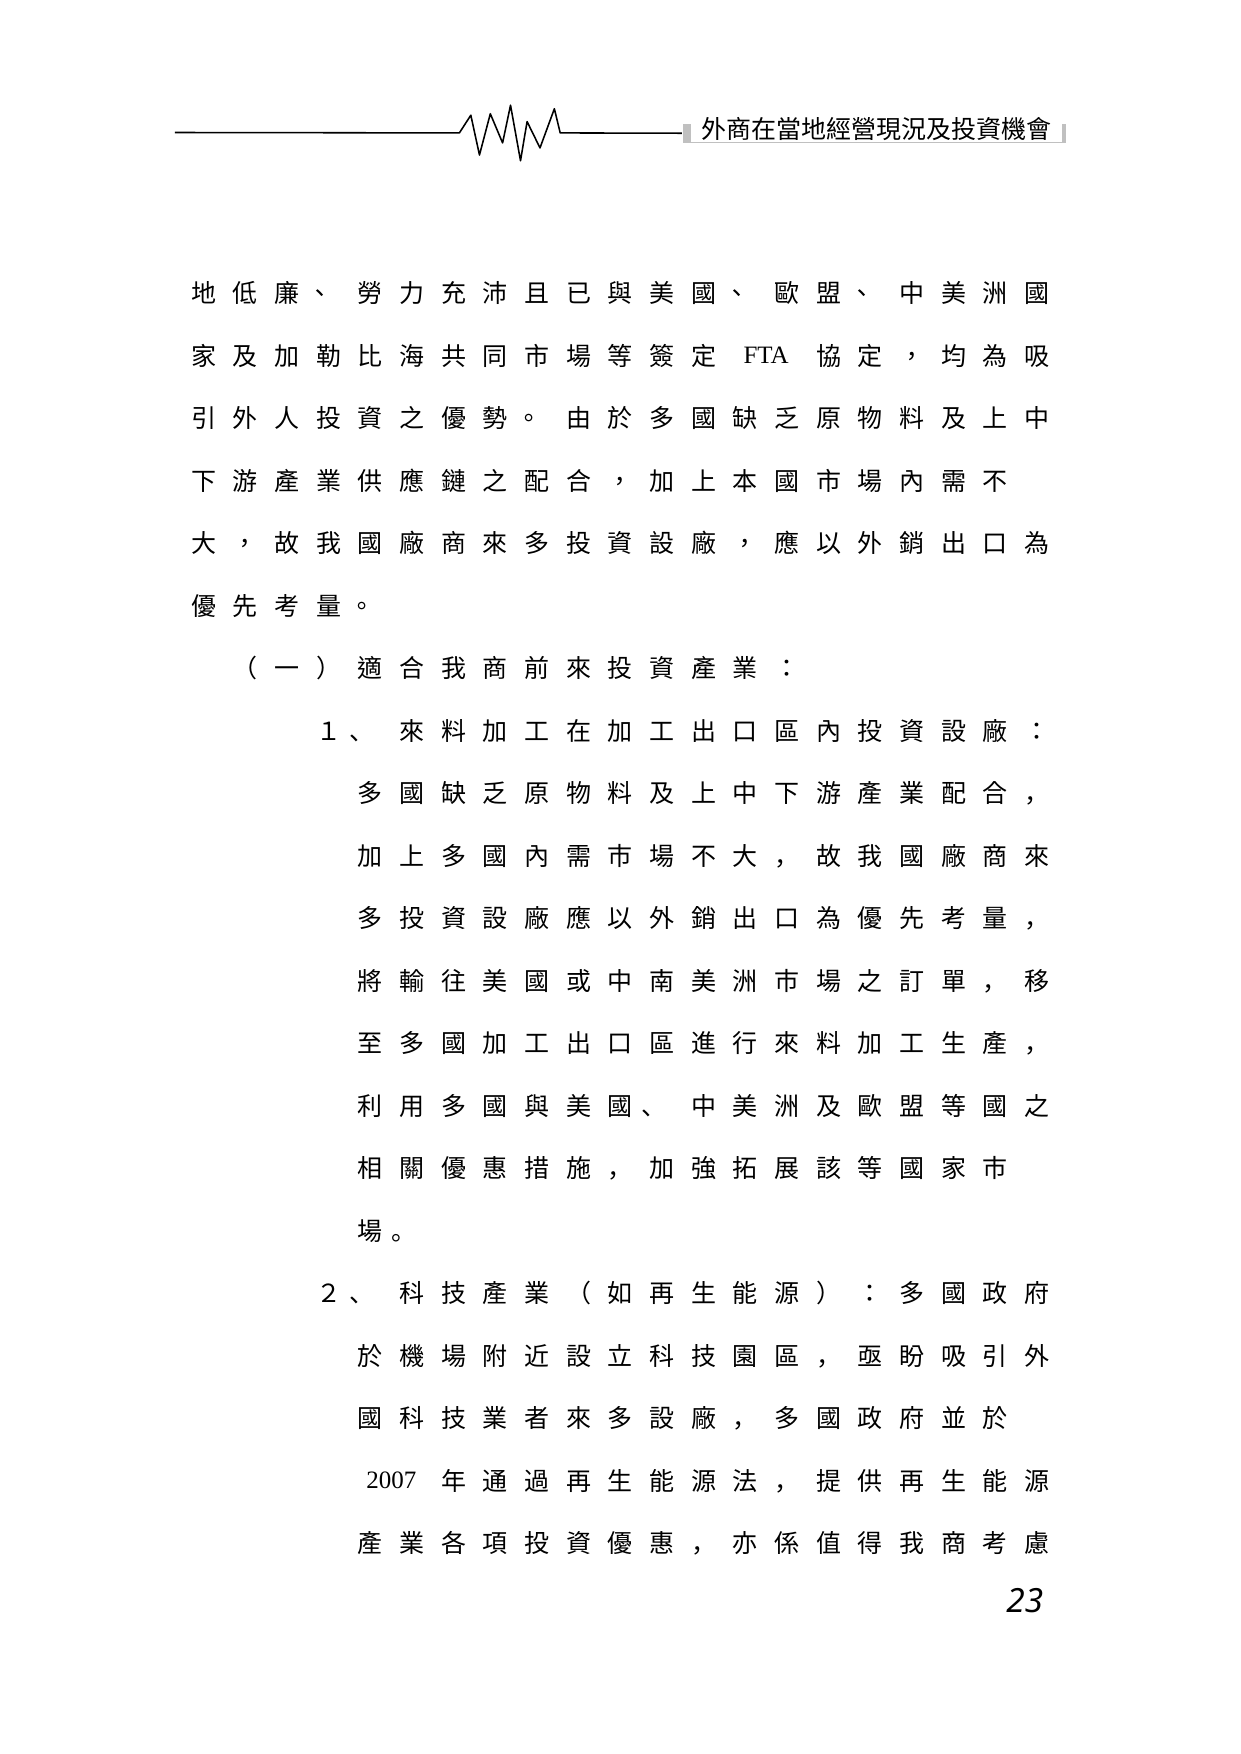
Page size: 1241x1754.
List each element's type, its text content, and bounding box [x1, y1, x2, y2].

text １、來料加工在加工出口區內投資設廠：多國缺乏原物料及上中下游產業配合，加上多國內需市場不大，故我國廠商來多投資設廠應以外銷出口為優先考量，將輸往美國或中南美洲市場之訂單，移至多國加工出口區進行來料加工生產，利用多國與美國、中美洲及歐盟等國之相關優惠措施，加強拓展該等國家市場。 [281, 688, 1058, 1250]
text ２、科技產業（如再生能源）：多國政府於機場附近設立科技園區，亟盼吸引外國科技業者來多設廠，多國政府並於2007年通過再生能源法，提供再生能源產業各項投資優惠，亦係值得我商考慮 [281, 1250, 1058, 1563]
text （一）適合我商前來投資產業： [207, 625, 1058, 688]
text 地低廉、勞力充沛且已與美國、歐盟、中美洲國家及加勒比海共同市場等簽定FTA協定，均為吸引外人投資之優勢。由於多國缺乏原物料及上中下游產業供應鏈之配合，加上本國市場內需不大，故我國廠商來多投資設廠，應以外銷出口為優先考量。 [183, 250, 1058, 625]
